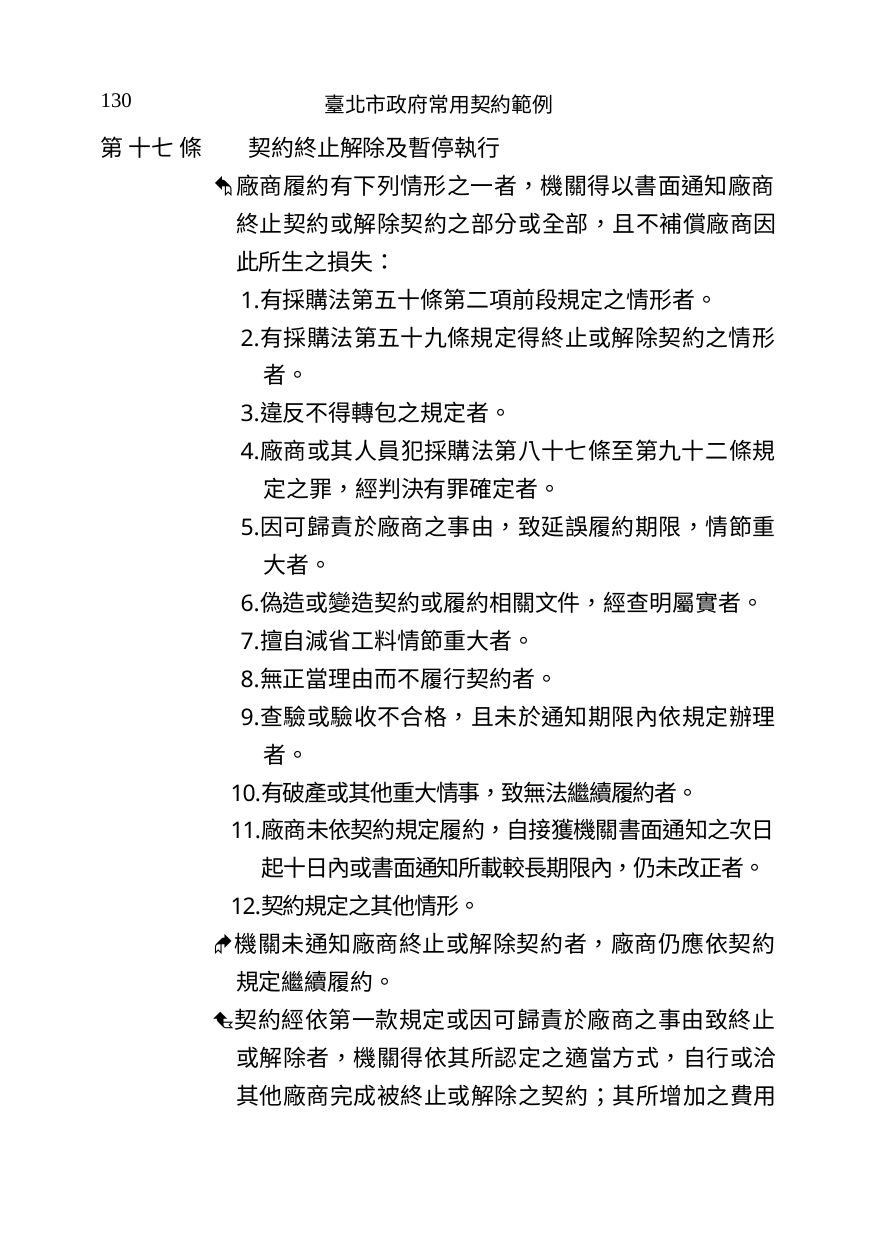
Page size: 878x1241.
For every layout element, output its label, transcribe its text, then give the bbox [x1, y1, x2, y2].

text 1.有採購法第五十條第二項前段規定之情形者。 [240, 279, 777, 317]
text 11.廠商未依契約規定履約，自接獲機關書面通知之次日起十日內或書面通知所載較長期限內，仍未改正者。 [230, 810, 777, 886]
text 7.擅自減省工料情節重大者。 [240, 620, 777, 658]
text 廠商履約有下列情形之一者，機關得以書面通知廠商終止契約或解除契約之部分或全部，且不補償廠商因此所生之損失： [213, 165, 777, 279]
text 4.廠商或其人員犯採購法第八十七條至第九十二條規定之罪，經判決有罪確定者。 [240, 431, 777, 507]
text 10.有破產或其他重大情事，致無法繼續履約者。 [230, 772, 777, 810]
text 機關未通知廠商終止或解除契約者，廠商仍應依契約規定繼續履約。 [213, 924, 777, 999]
text 9.查驗或驗收不合格，且未於通知期限內依規定辦理者。 [240, 696, 777, 772]
text 契約經依第一款規定或因可歸責於廠商之事由致終止或解除者，機關得依其所認定之適當方式，自行或洽其他廠商完成被終止或解除之契約；其所增加之費用 [213, 999, 777, 1113]
text 5.因可歸責於廠商之事由，致延誤履約期限，情節重大者。 [240, 507, 777, 582]
text 6.偽造或變造契約或履約相關文件，經查明屬實者。 [240, 582, 777, 620]
text 3.違反不得轉包之規定者。 [240, 393, 777, 431]
text 2.有採購法第五十九條規定得終止或解除契約之情形者。 [240, 317, 777, 393]
text 12.契約規定之其他情形。 [230, 886, 777, 924]
text 第 十七 條 契約終止解除及暫停執行 [100, 127, 777, 165]
text 8.無正當理由而不履行契約者。 [240, 658, 777, 696]
